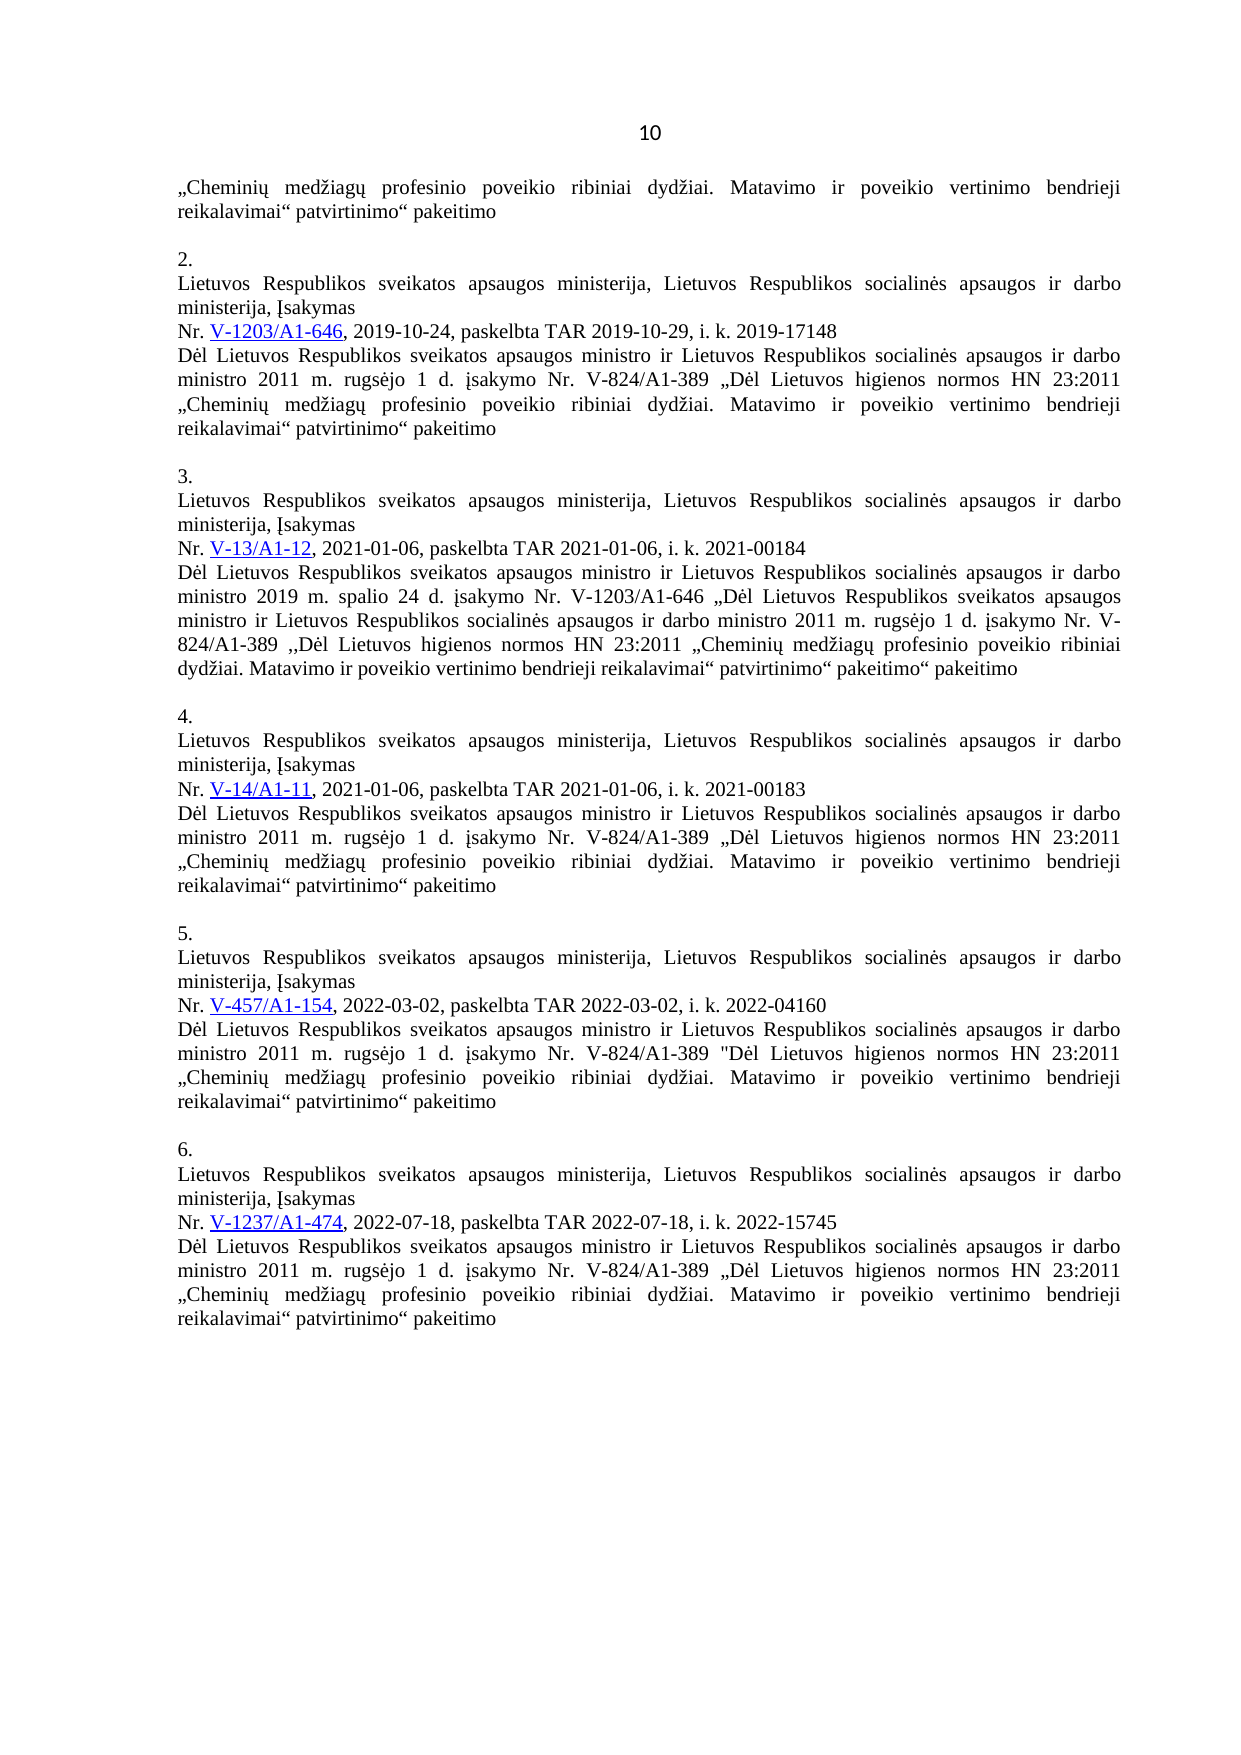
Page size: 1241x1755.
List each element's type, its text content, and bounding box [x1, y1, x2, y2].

text Nr. V-1237/A1-474, 2022-07-18, paskelbta TAR 2022-07-18, i. k. 2022-15745 [177, 1209, 1122, 1234]
text Dėl Lietuvos Respublikos sveikatos apsaugos ministro ir Lietuvos Respublikos socialinės apsaugos ir darbo ministro 2011 m. rugsėjo 1 d. įsakymo Nr. V-824/A1-389 „Dėl Lietuvos higienos normos HN 23:2011 „Cheminių medžiagų profesinio poveikio ribiniai dydžiai. Matavimo ir poveikio vertinimo bendrieji reikalavimai“ patvirtinimo“ pakeitimo [177, 1234, 1122, 1330]
text Lietuvos Respublikos sveikatos apsaugos ministerija, Lietuvos Respublikos socialinės apsaugos ir darbo ministerija, Įsakymas [177, 728, 1122, 776]
text Nr. V-1203/A1-646, 2019-10-24, paskelbta TAR 2019-10-29, i. k. 2019-17148 [177, 319, 1122, 343]
text „Cheminių medžiagų profesinio poveikio ribiniai dydžiai. Matavimo ir poveikio vertinimo bendrieji reikalavimai“ patvirtinimo“ pakeitimo [177, 175, 1122, 223]
text 5. [177, 921, 1122, 945]
text 2. [177, 247, 1122, 271]
text 6. [177, 1137, 1122, 1161]
text Dėl Lietuvos Respublikos sveikatos apsaugos ministro ir Lietuvos Respublikos socialinės apsaugos ir darbo ministro 2011 m. rugsėjo 1 d. įsakymo Nr. V-824/A1-389 „Dėl Lietuvos higienos normos HN 23:2011 „Cheminių medžiagų profesinio poveikio ribiniai dydžiai. Matavimo ir poveikio vertinimo bendrieji reikalavimai“ patvirtinimo“ pakeitimo [177, 801, 1122, 897]
text 4. [177, 704, 1122, 728]
text 3. [177, 464, 1122, 488]
text Dėl Lietuvos Respublikos sveikatos apsaugos ministro ir Lietuvos Respublikos socialinės apsaugos ir darbo ministro 2011 m. rugsėjo 1 d. įsakymo Nr. V-824/A1-389 "Dėl Lietuvos higienos normos HN 23:2011 „Cheminių medžiagų profesinio poveikio ribiniai dydžiai. Matavimo ir poveikio vertinimo bendrieji reikalavimai“ patvirtinimo“ pakeitimo [177, 1017, 1122, 1113]
text Lietuvos Respublikos sveikatos apsaugos ministerija, Lietuvos Respublikos socialinės apsaugos ir darbo ministerija, Įsakymas [177, 1161, 1122, 1209]
text Dėl Lietuvos Respublikos sveikatos apsaugos ministro ir Lietuvos Respublikos socialinės apsaugos ir darbo ministro 2011 m. rugsėjo 1 d. įsakymo Nr. V-824/A1-389 „Dėl Lietuvos higienos normos HN 23:2011 „Cheminių medžiagų profesinio poveikio ribiniai dydžiai. Matavimo ir poveikio vertinimo bendrieji reikalavimai“ patvirtinimo“ pakeitimo [177, 343, 1122, 439]
text Lietuvos Respublikos sveikatos apsaugos ministerija, Lietuvos Respublikos socialinės apsaugos ir darbo ministerija, Įsakymas [177, 945, 1122, 993]
text Lietuvos Respublikos sveikatos apsaugos ministerija, Lietuvos Respublikos socialinės apsaugos ir darbo ministerija, Įsakymas [177, 488, 1122, 536]
text Dėl Lietuvos Respublikos sveikatos apsaugos ministro ir Lietuvos Respublikos socialinės apsaugos ir darbo ministro 2019 m. spalio 24 d. įsakymo Nr. V-1203/A1-646 „Dėl Lietuvos Respublikos sveikatos apsaugos ministro ir Lietuvos Respublikos socialinės apsaugos ir darbo ministro 2011 m. rugsėjo 1 d. įsakymo Nr. V-824/A1-389 ,,Dėl Lietuvos higienos normos HN 23:2011 „Cheminių medžiagų profesinio poveikio ribiniai dydžiai. Matavimo ir poveikio vertinimo bendrieji reikalavimai“ patvirtinimo“ pakeitimo“ pakeitimo [177, 560, 1122, 680]
text Nr. V-14/A1-11, 2021-01-06, paskelbta TAR 2021-01-06, i. k. 2021-00183 [177, 776, 1122, 801]
text Nr. V-457/A1-154, 2022-03-02, paskelbta TAR 2022-03-02, i. k. 2022-04160 [177, 993, 1122, 1017]
text Lietuvos Respublikos sveikatos apsaugos ministerija, Lietuvos Respublikos socialinės apsaugos ir darbo ministerija, Įsakymas [177, 271, 1122, 319]
text Nr. V-13/A1-12, 2021-01-06, paskelbta TAR 2021-01-06, i. k. 2021-00184 [177, 536, 1122, 560]
